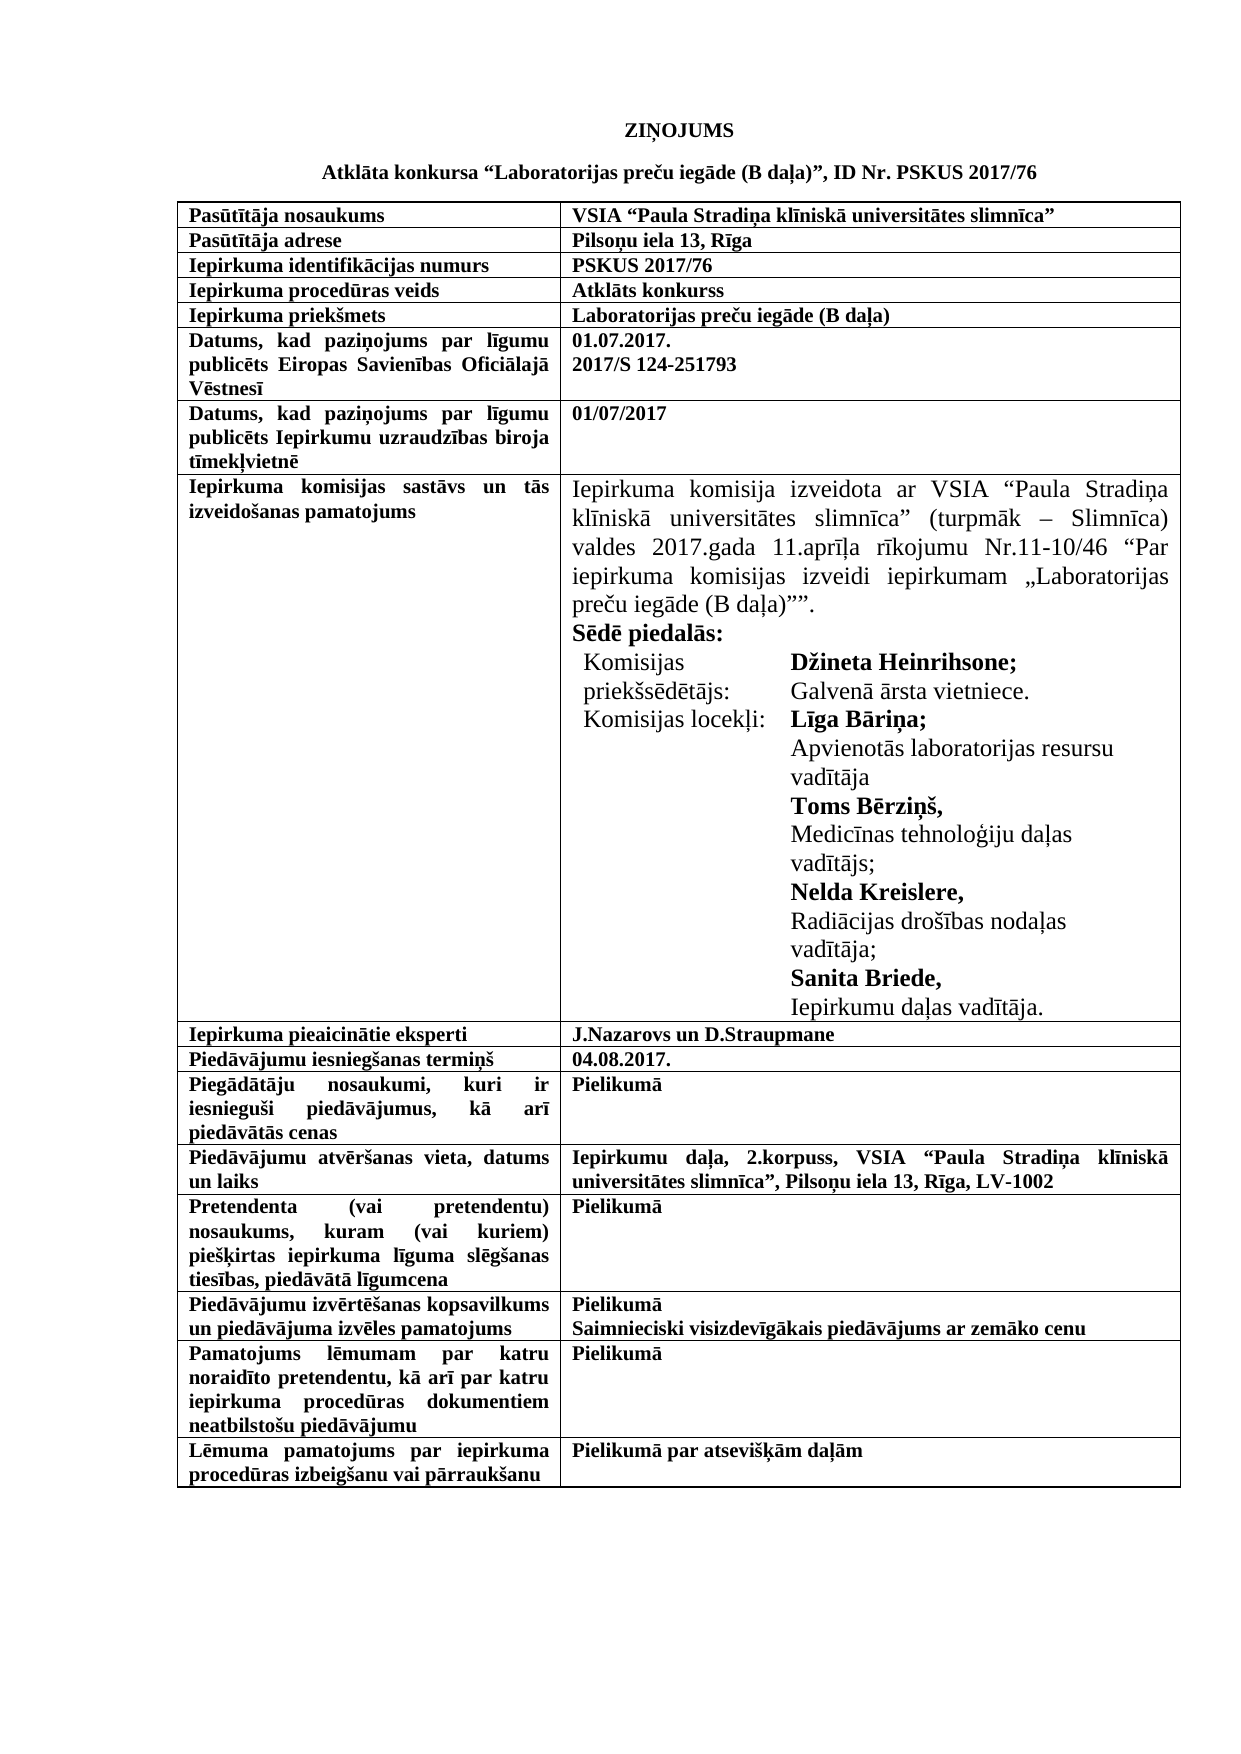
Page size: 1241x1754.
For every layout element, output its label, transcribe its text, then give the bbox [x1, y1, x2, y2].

table_cell Atklāts konkurss [561, 278, 1180, 302]
table_cell Iepirkuma procedūras veids [178, 278, 560, 302]
text Atklāta konkursa “Laboratorijas preču iegāde (B daļa)”, ID Nr. PSKUS 2017/76 [177, 160, 1181, 184]
table_cell Līga Bāriņa; Apvienotās laboratorijas resursu vadītāja [779, 705, 1169, 791]
table_cell [572, 877, 779, 1021]
table_header Džineta Heinrihsone; Galvenā ārsta vietniece. [779, 647, 1169, 704]
table_cell Toms Bērziņš, Medicīnas tehnoloģiju daļas vadītājs; [779, 791, 1169, 877]
table_cell Iepirkuma komisija izveidota ar VSIA “Paula Stradiņa klīniskā universitātes slimnīca” (turpmāk – Slimnīca) valdes 2017.gada 11.aprīļa rīkojumu Nr.11-10/46 “Par iepirkuma komisijas izveidi iepirkumam „Laboratorijas preču iegāde (B daļa)””. Sēdē piedalās: [561, 475, 1180, 1021]
table_cell Komisijas locekļi: [572, 705, 779, 791]
table_cell Piedāvājumu iesniegšanas termiņš [178, 1047, 560, 1071]
table_cell Piedāvājumu atvēršanas vieta, datums un laiks [178, 1145, 560, 1193]
table_cell Iepirkuma komisijas sastāvs un tās izveidošanas pamatojums [178, 475, 560, 1021]
table_cell Pamatojums lēmumam par katru noraidīto pretendentu, kā arī par katru iepirkuma procedūras dokumentiem neatbilstošu piedāvājumu [178, 1341, 560, 1437]
table_cell Datums, kad paziņojums par līgumu publicēts Iepirkumu uzraudzības biroja tīmekļvietnē [178, 401, 560, 473]
table_cell [572, 791, 779, 877]
table_cell Iepirkumu daļa, 2.korpuss, VSIA “Paula Stradiņa klīniskā universitātes slimnīca”, Pilsoņu iela 13, Rīga, LV-1002 [561, 1145, 1180, 1193]
table_cell Iepirkuma pieaicinātie eksperti [178, 1022, 560, 1046]
table_cell Iepirkuma identifikācijas numurs [178, 253, 560, 277]
text ZIŅOJUMS [177, 118, 1181, 142]
table_cell Pretendenta (vai pretendentu) nosaukums, kuram (vai kuriem) piešķirtas iepirkuma līguma slēgšanas tiesības, piedāvātā līgumcena [178, 1195, 560, 1291]
table_cell Pilsoņu iela 13, Rīga [561, 228, 1180, 252]
table_cell Iepirkuma priekšmets [178, 303, 560, 327]
table_header Pasūtītāja nosaukums [178, 203, 560, 227]
table_cell J.Nazarovs un D.Straupmane [561, 1022, 1180, 1046]
table_cell 04.08.2017. [561, 1047, 1180, 1071]
table_cell 01.07.2017. 2017/S 124-251793 [561, 328, 1180, 400]
table_cell Piegādātāju nosaukumi, kuri ir iesnieguši piedāvājumus, kā arī piedāvātās cenas [178, 1072, 560, 1144]
table_cell Pielikumā [561, 1341, 1180, 1437]
table_cell Datums, kad paziņojums par līgumu publicēts Eiropas Savienības Oficiālajā Vēstnesī [178, 328, 560, 400]
table_cell Laboratorijas preču iegāde (B daļa) [561, 303, 1180, 327]
table_header Komisijas priekšsēdētājs: [572, 647, 779, 704]
table_cell 01/07/2017 [561, 401, 1180, 473]
table_cell PSKUS 2017/76 [561, 253, 1180, 277]
table_cell Nelda Kreislere, Radiācijas drošības nodaļas vadītāja; Sanita Briede, Iepirkumu daļas vadītāja. [779, 877, 1169, 1021]
table_cell Pielikumā par atsevišķām daļām [561, 1438, 1180, 1486]
table_header VSIA “Paula Stradiņa klīniskā universitātes slimnīca” [561, 203, 1180, 227]
table_cell Pasūtītāja adrese [178, 228, 560, 252]
table_cell Pielikumā [561, 1072, 1180, 1144]
table_cell Pielikumā [561, 1195, 1180, 1291]
table_cell Piedāvājumu izvērtēšanas kopsavilkums un piedāvājuma izvēles pamatojums [178, 1292, 560, 1340]
table_cell Lēmuma pamatojums par iepirkuma procedūras izbeigšanu vai pārraukšanu [178, 1438, 560, 1486]
table_cell Pielikumā Saimnieciski visizdevīgākais piedāvājums ar zemāko cenu [561, 1292, 1180, 1340]
